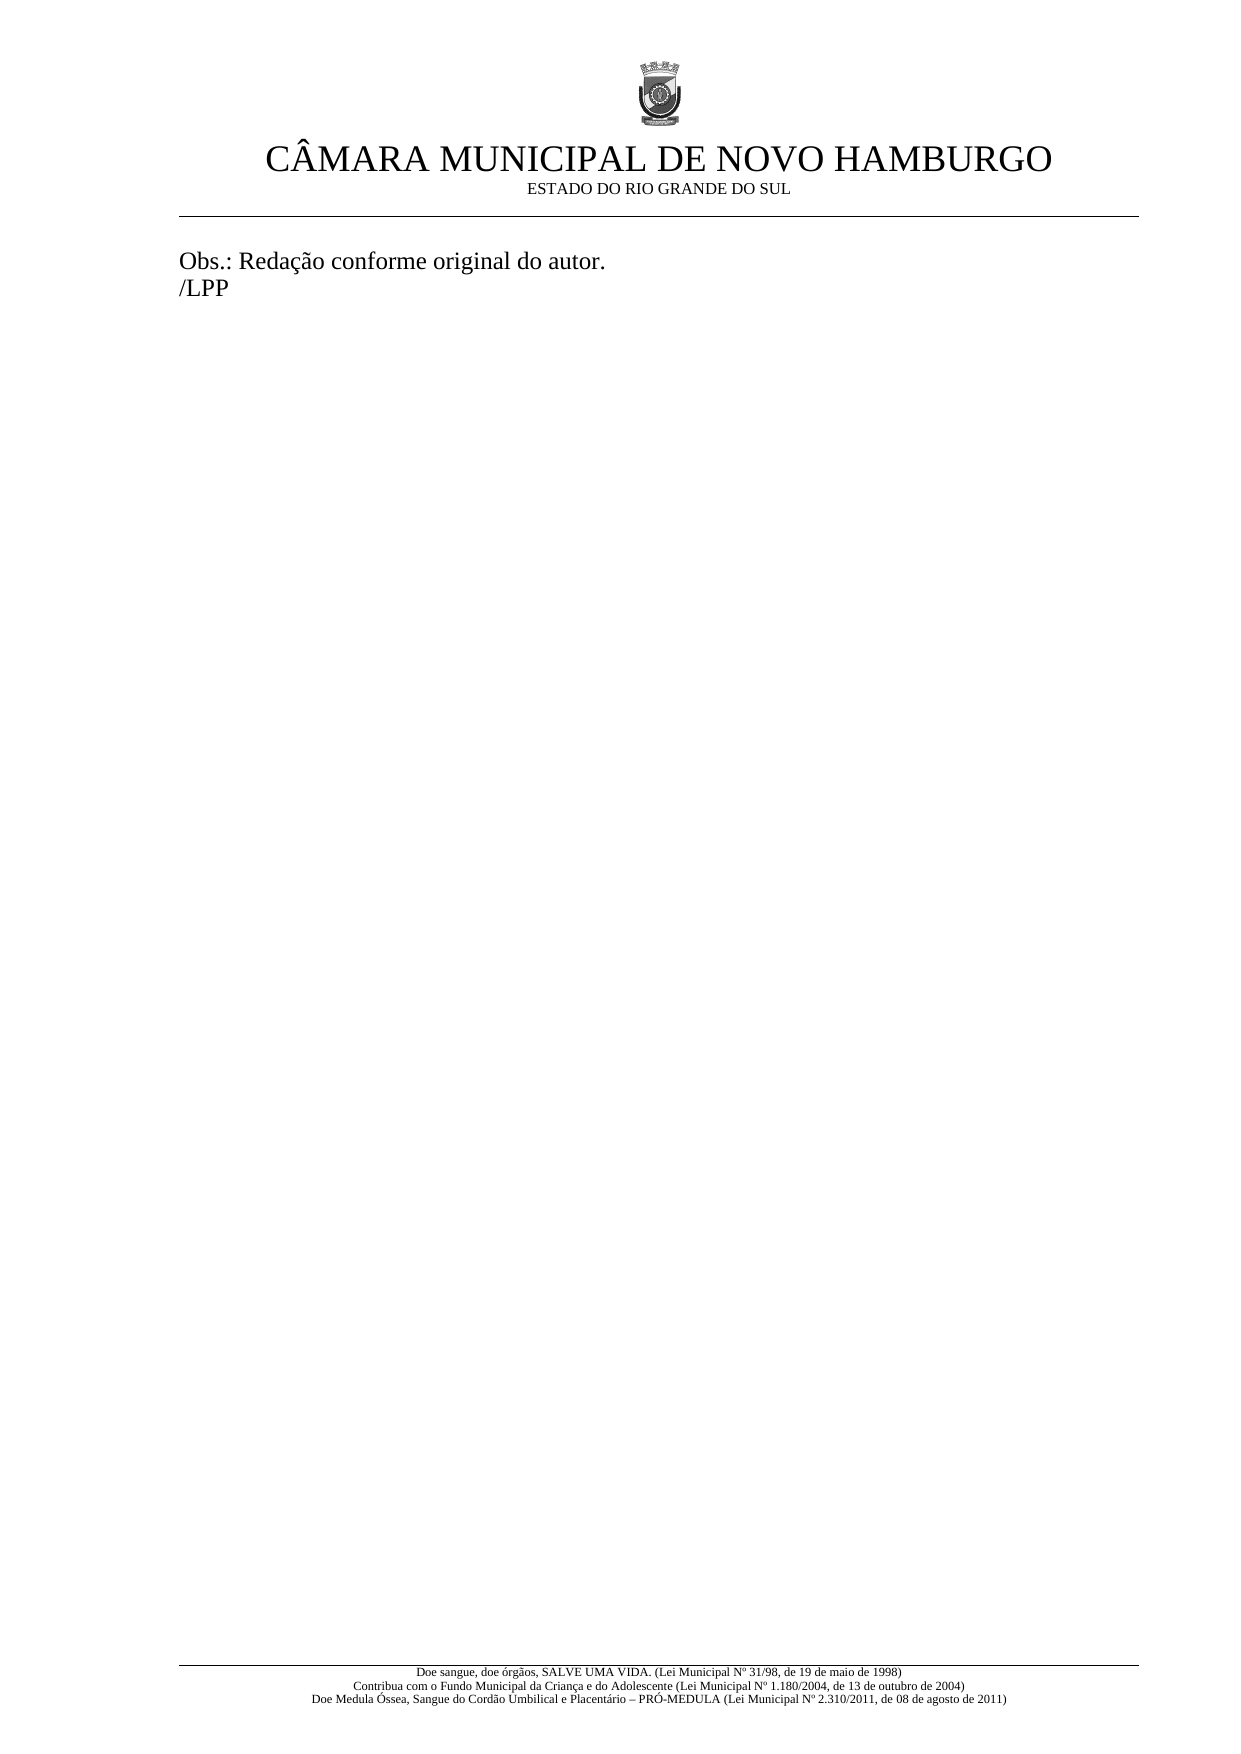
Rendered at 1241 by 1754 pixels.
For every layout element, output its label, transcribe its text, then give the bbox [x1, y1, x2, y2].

text /LPP [179, 274, 1139, 302]
text Obs.: Redação conforme original do autor. [179, 247, 1139, 274]
